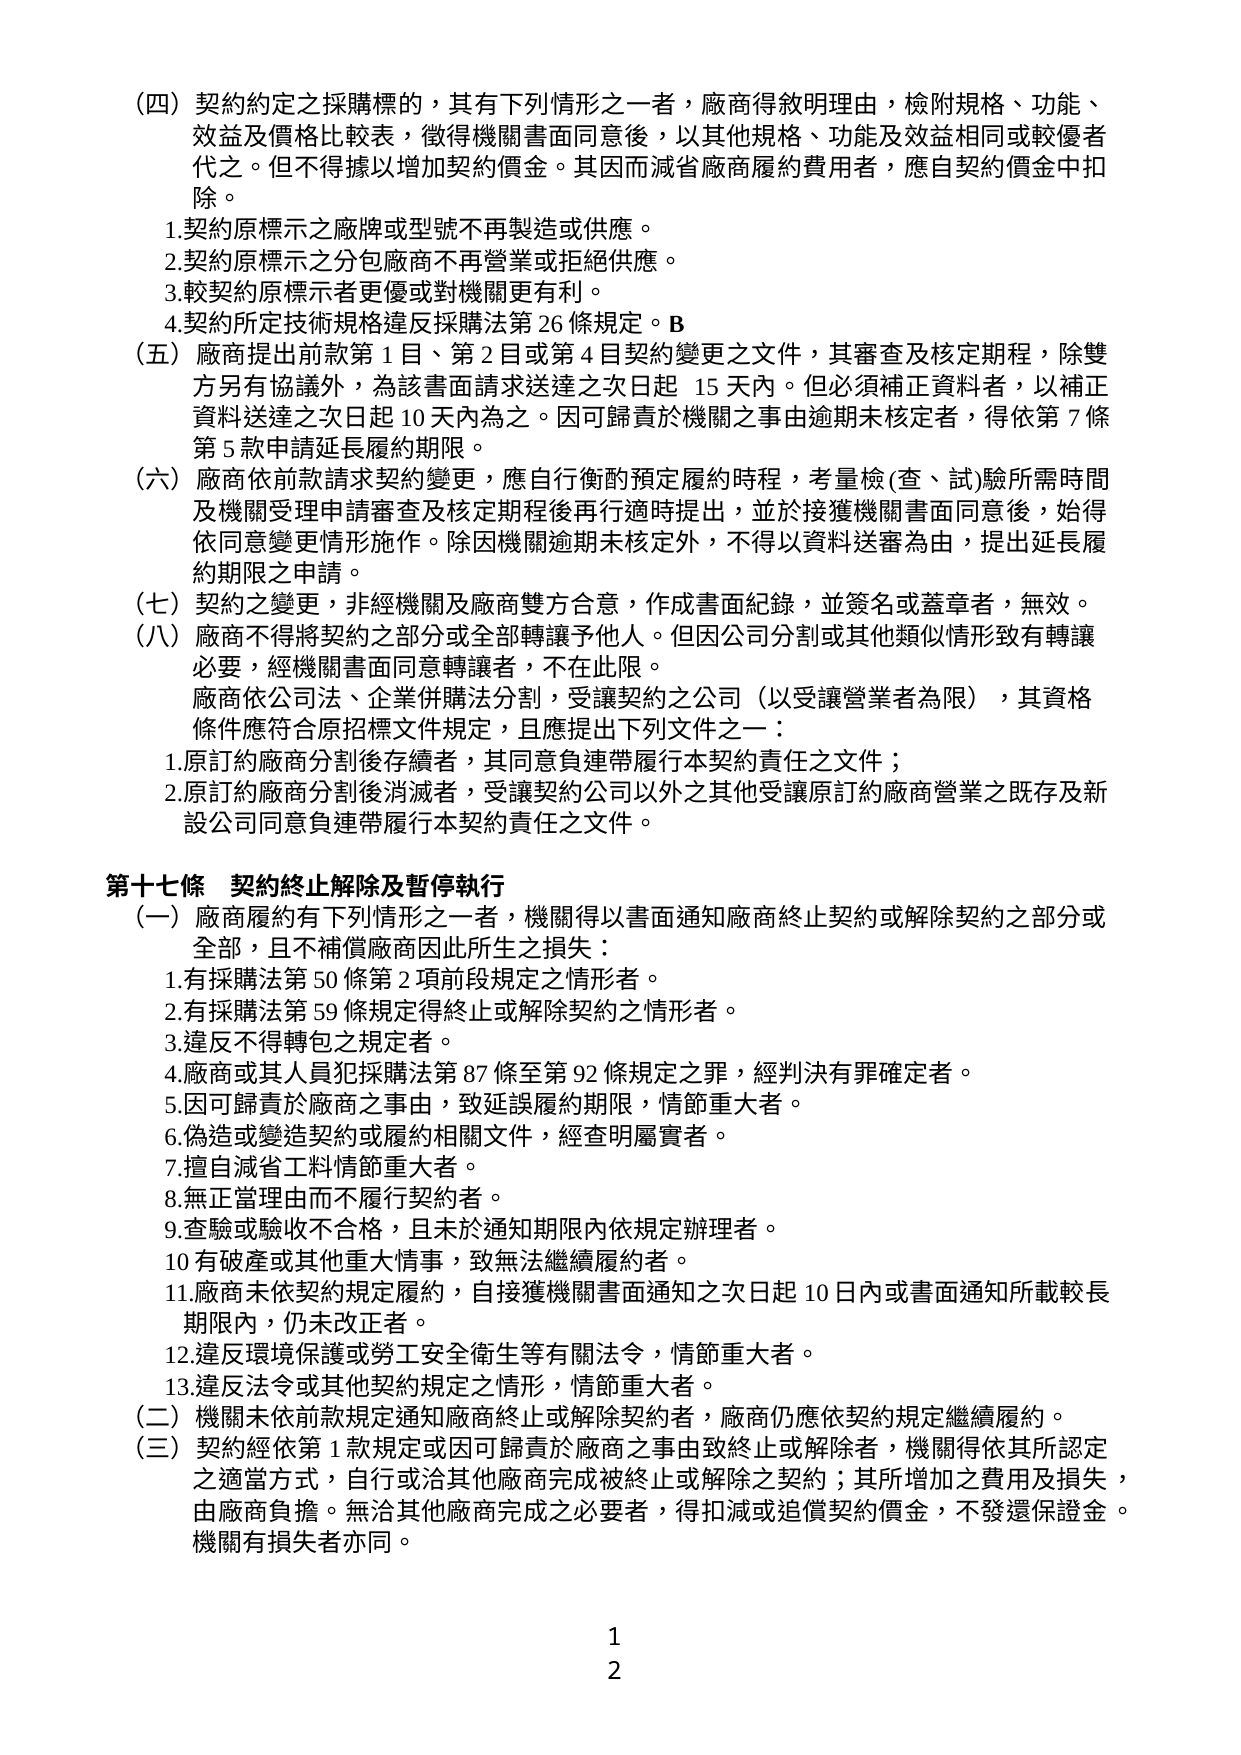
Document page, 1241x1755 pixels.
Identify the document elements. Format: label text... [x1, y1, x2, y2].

text （八）廠商不得將契約之部分或全部轉讓予他人。但因公司分割或其他類似情形致有轉讓必要，經機關書面同意轉讓者，不在此限。 廠商依公司法、企業併購法分割，受讓契約之公司（以受讓營業者為限），其資格條件應符合原招標文件規定，且應提出下列文件之一： [120, 620, 1110, 745]
text 1.契約原標示之廠牌或型號不再製造或供應。 [164, 214, 1110, 245]
text 3.違反不得轉包之規定者。 [164, 1026, 1110, 1057]
text 8.無正當理由而不履行契約者。 [164, 1182, 1110, 1214]
text （三）契約經依第1款規定或因可歸責於廠商之事由致終止或解除者，機關得依其所認定之適當方式，自行或洽其他廠商完成被終止或解除之契約；其所增加之費用及損失，由廠商負擔。無洽其他廠商完成之必要者，得扣減或追償契約價金，不發還保證金。機關有損失者亦同。 [120, 1432, 1110, 1557]
text 2.契約原標示之分包廠商不再營業或拒絕供應。 [164, 245, 1110, 276]
text 11.廠商未依契約規定履約，自接獲機關書面通知之次日起10日內或書面通知所載較長期限內，仍未改正者。 [164, 1276, 1110, 1339]
text （二）機關未依前款規定通知廠商終止或解除契約者，廠商仍應依契約規定繼續履約。 [120, 1401, 1110, 1432]
text （七）契約之變更，非經機關及廠商雙方合意，作成書面紀錄，並簽名或蓋章者，無效。 [120, 589, 1110, 620]
text （一）廠商履約有下列情形之一者，機關得以書面通知廠商終止契約或解除契約之部分或全部，且不補償廠商因此所生之損失： [120, 901, 1110, 964]
text 9.查驗或驗收不合格，且未於通知期限內依規定辦理者。 [164, 1214, 1110, 1245]
text 7.擅自減省工料情節重大者。 [164, 1151, 1110, 1182]
text 12.違反環境保護或勞工安全衛生等有關法令，情節重大者。 [164, 1339, 1110, 1370]
text （四）契約約定之採購標的，其有下列情形之一者，廠商得敘明理由，檢附規格、功能、效益及價格比較表，徵得機關書面同意後，以其他規格、功能及效益相同或較優者代之。但不得據以增加契約價金。其因而減省廠商履約費用者，應自契約價金中扣除。 [120, 89, 1110, 214]
text 1.原訂約廠商分割後存續者，其同意負連帶履行本契約責任之文件； [164, 745, 1110, 776]
text 第十七條 契約終止解除及暫停執行 [105, 870, 1110, 901]
text 4.契約所定技術規格違反採購法第26條規定。 [164, 307, 1110, 339]
text 6.偽造或變造契約或履約相關文件，經查明屬實者。 [164, 1120, 1110, 1151]
text （六）廠商依前款請求契約變更，應自行衡酌預定履約時程，考量檢(查、試)驗所需時間及機關受理申請審查及核定期程後再行適時提出，並於接獲機關書面同意後，始得依同意變更情形施作。除因機關逾期未核定外，不得以資料送審為由，提出延長履約期限之申請。 [120, 464, 1110, 589]
text 2.原訂約廠商分割後消滅者，受讓契約公司以外之其他受讓原訂約廠商營業之既存及新設公司同意負連帶履行本契約責任之文件。 [164, 776, 1110, 839]
text 4.廠商或其人員犯採購法第87條至第92條規定之罪，經判決有罪確定者。 [164, 1057, 1110, 1089]
text 2.有採購法第59條規定得終止或解除契約之情形者。 [164, 995, 1110, 1026]
text 10有破產或其他重大情事，致無法繼續履約者。 [164, 1245, 1110, 1276]
text 3.較契約原標示者更優或對機關更有利。 [164, 276, 1110, 307]
text （五）廠商提出前款第1目、第2目或第4目契約變更之文件，其審查及核定期程，除雙方另有協議外，為該書面請求送達之次日起 15 天內。但必須補正資料者，以補正資料送達之次日起10天內為之。因可歸責於機關之事由逾期未核定者，得依第7條第5款申請延長履約期限。 [120, 339, 1110, 464]
text 5.因可歸責於廠商之事由，致延誤履約期限，情節重大者。 [164, 1089, 1110, 1120]
text 1.有採購法第50條第2項前段規定之情形者。 [164, 964, 1110, 995]
text 13.違反法令或其他契約規定之情形，情節重大者。 [164, 1370, 1110, 1401]
